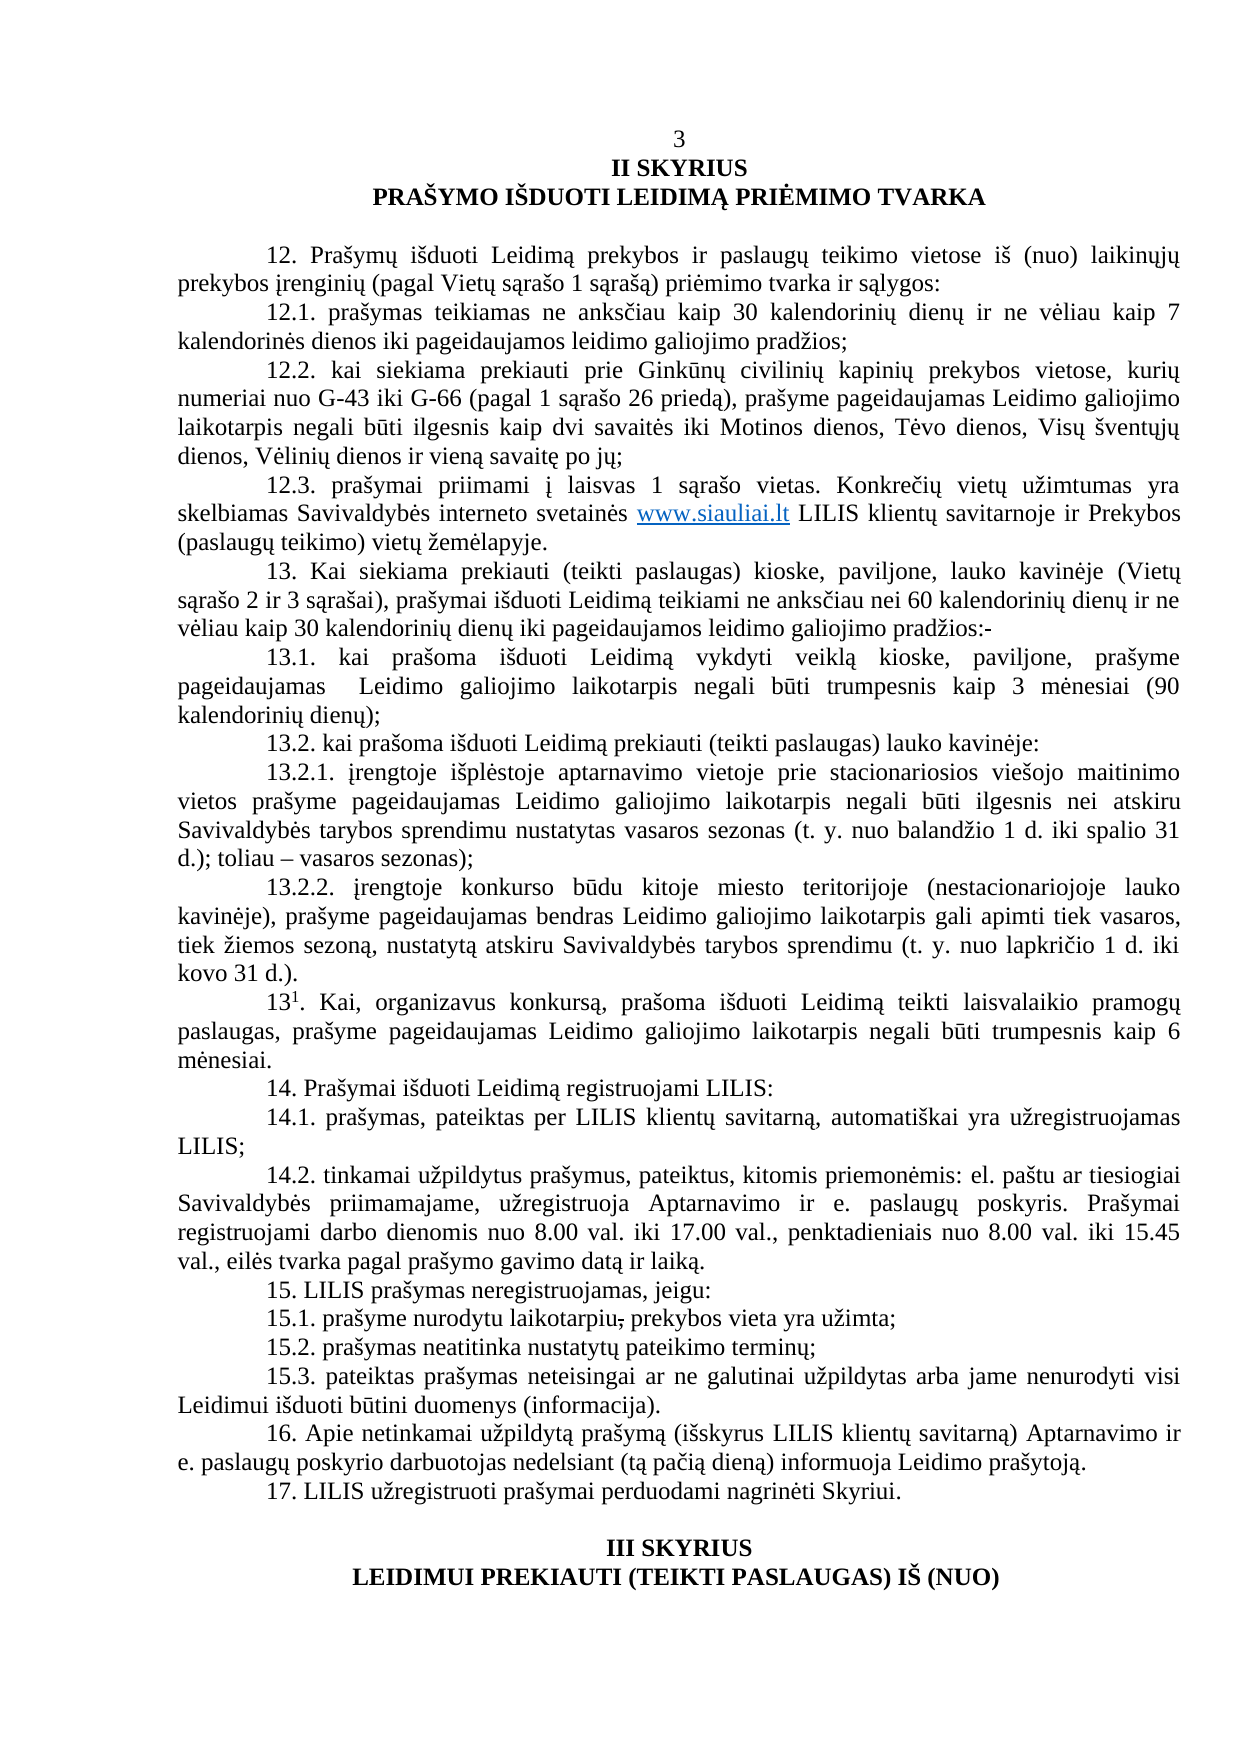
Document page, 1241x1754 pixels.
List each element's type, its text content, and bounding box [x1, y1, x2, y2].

text 15.2. prašymas neatitinka nustatytų pateikimo terminų; [177, 1332, 1181, 1361]
text 13.2.1. įrengtoje išplėstoje aptarnavimo vietoje prie stacionariosios viešojo maitinimo vietos prašyme pageidaujamas Leidimo galiojimo laikotarpis negali būti ilgesnis nei atskiru Savivaldybės tarybos sprendimu nustatytas vasaros sezonas (t. y. nuo balandžio 1 d. iki spalio 31 d.); toliau – vasaros sezonas); [177, 757, 1181, 872]
text 13.1. kai prašoma išduoti Leidimą vykdyti veiklą kioske, paviljone, prašyme pageidaujamas Leidimo galiojimo laikotarpis negali būti trumpesnis kaip 3 mėnesiai (90 kalendorinių dienų); [177, 642, 1181, 728]
text 13. Kai siekiama prekiauti (teikti paslaugas) kioske, paviljone, lauko kavinėje (Vietų sąrašo 2 ir 3 sąrašai), prašymai išduoti Leidimą teikiami ne anksčiau nei 60 kalendorinių dienų ir ne vėliau kaip 30 kalendorinių dienų iki pageidaujamos leidimo galiojimo pradžios: [177, 556, 1181, 642]
text 12.2. kai siekiama prekiauti prie Ginkūnų civilinių kapinių prekybos vietose, kurių numeriai nuo G-43 iki G-66 (pagal 1 sąrašo 26 priedą), prašyme pageidaujamas Leidimo galiojimo laikotarpis negali būti ilgesnis kaip dvi savaitės iki Motinos dienos, Tėvo dienos, Visų šventųjų dienos, Vėlinių dienos ir vieną savaitę po jų; [177, 355, 1181, 470]
text 13.2. kai prašoma išduoti Leidimą prekiauti (teikti paslaugas) lauko kavinėje: [177, 728, 1181, 757]
text 12. Prašymų išduoti Leidimą prekybos ir paslaugų teikimo vietose iš (nuo) laikinųjų prekybos įrenginių (pagal Vietų sąrašo 1 sąrašą) priėmimo tvarka ir sąlygos: [177, 240, 1181, 297]
text 12.1. prašymas teikiamas ne anksčiau kaip 30 kalendorinių dienų ir ne vėliau kaip 7 kalendorinės dienos iki pageidaujamos leidimo galiojimo pradžios; [177, 297, 1181, 355]
subtitle II SKYRIUS [177, 153, 1181, 182]
text LEIDIMUI PREKIAUTI (TEIKTI PASLAUGAS) IŠ (NUO) [177, 1562, 1181, 1591]
text 14.1. prašymas, pateiktas per LILIS klientų savitarną, automatiškai yra užregistruojamas LILIS; [177, 1102, 1181, 1160]
text 15. LILIS prašymas neregistruojamas, jeigu: [177, 1275, 1181, 1303]
text 16. Apie netinkamai užpildytą prašymą (išskyrus LILIS klientų savitarną) Aptarnavimo ir e. paslaugų poskyrio darbuotojas nedelsiant (tą pačią dieną) informuoja Leidimo prašytoją. [177, 1418, 1181, 1476]
text 15.1. prašyme nurodytu laikotarpiu, prekybos vieta yra užimta; [177, 1303, 1181, 1332]
text 15.3. pateiktas prašymas neteisingai ar ne galutinai užpildytas arba jame nenurodyti visi Leidimui išduoti būtini duomenys (informacija). [177, 1361, 1181, 1418]
subtitle PRAŠYMO IŠDUOTI LEIDIMĄ PRIĖMIMO TVARKA [177, 182, 1181, 211]
text 12.3. prašymai priimami į laisvas 1 sąrašo vietas. Konkrečių vietų užimtumas yra skelbiamas Savivaldybės interneto svetainės www.siauliai.lt LILIS klientų savitarnoje ir Prekybos (paslaugų teikimo) vietų žemėlapyje. [177, 470, 1181, 556]
text 13.2.2. įrengtoje konkurso būdu kitoje miesto teritorijoje (nestacionariojoje lauko kavinėje), prašyme pageidaujamas bendras Leidimo galiojimo laikotarpis gali apimti tiek vasaros, tiek žiemos sezoną, nustatytą atskiru Savivaldybės tarybos sprendimu (t. y. nuo lapkričio 1 d. iki kovo 31 d.). [177, 872, 1181, 987]
text 131. Kai, organizavus konkursą, prašoma išduoti Leidimą teikti laisvalaikio pramogų paslaugas, prašyme pageidaujamas Leidimo galiojimo laikotarpis negali būti trumpesnis kaip 6 mėnesiai. [177, 987, 1181, 1073]
text 14. Prašymai išduoti Leidimą registruojami LILIS: [177, 1073, 1181, 1102]
text III SKYRIUS [177, 1533, 1181, 1562]
text 14.2. tinkamai užpildytus prašymus, pateiktus, kitomis priemonėmis: el. paštu ar tiesiogiai Savivaldybės priimamajame, užregistruoja Aptarnavimo ir e. paslaugų poskyris. Prašymai registruojami darbo dienomis nuo 8.00 val. iki 17.00 val., penktadieniais nuo 8.00 val. iki 15.45 val., eilės tvarka pagal prašymo gavimo datą ir laiką. [177, 1160, 1181, 1275]
text 17. LILIS užregistruoti prašymai perduodami nagrinėti Skyriui. [177, 1476, 1181, 1505]
